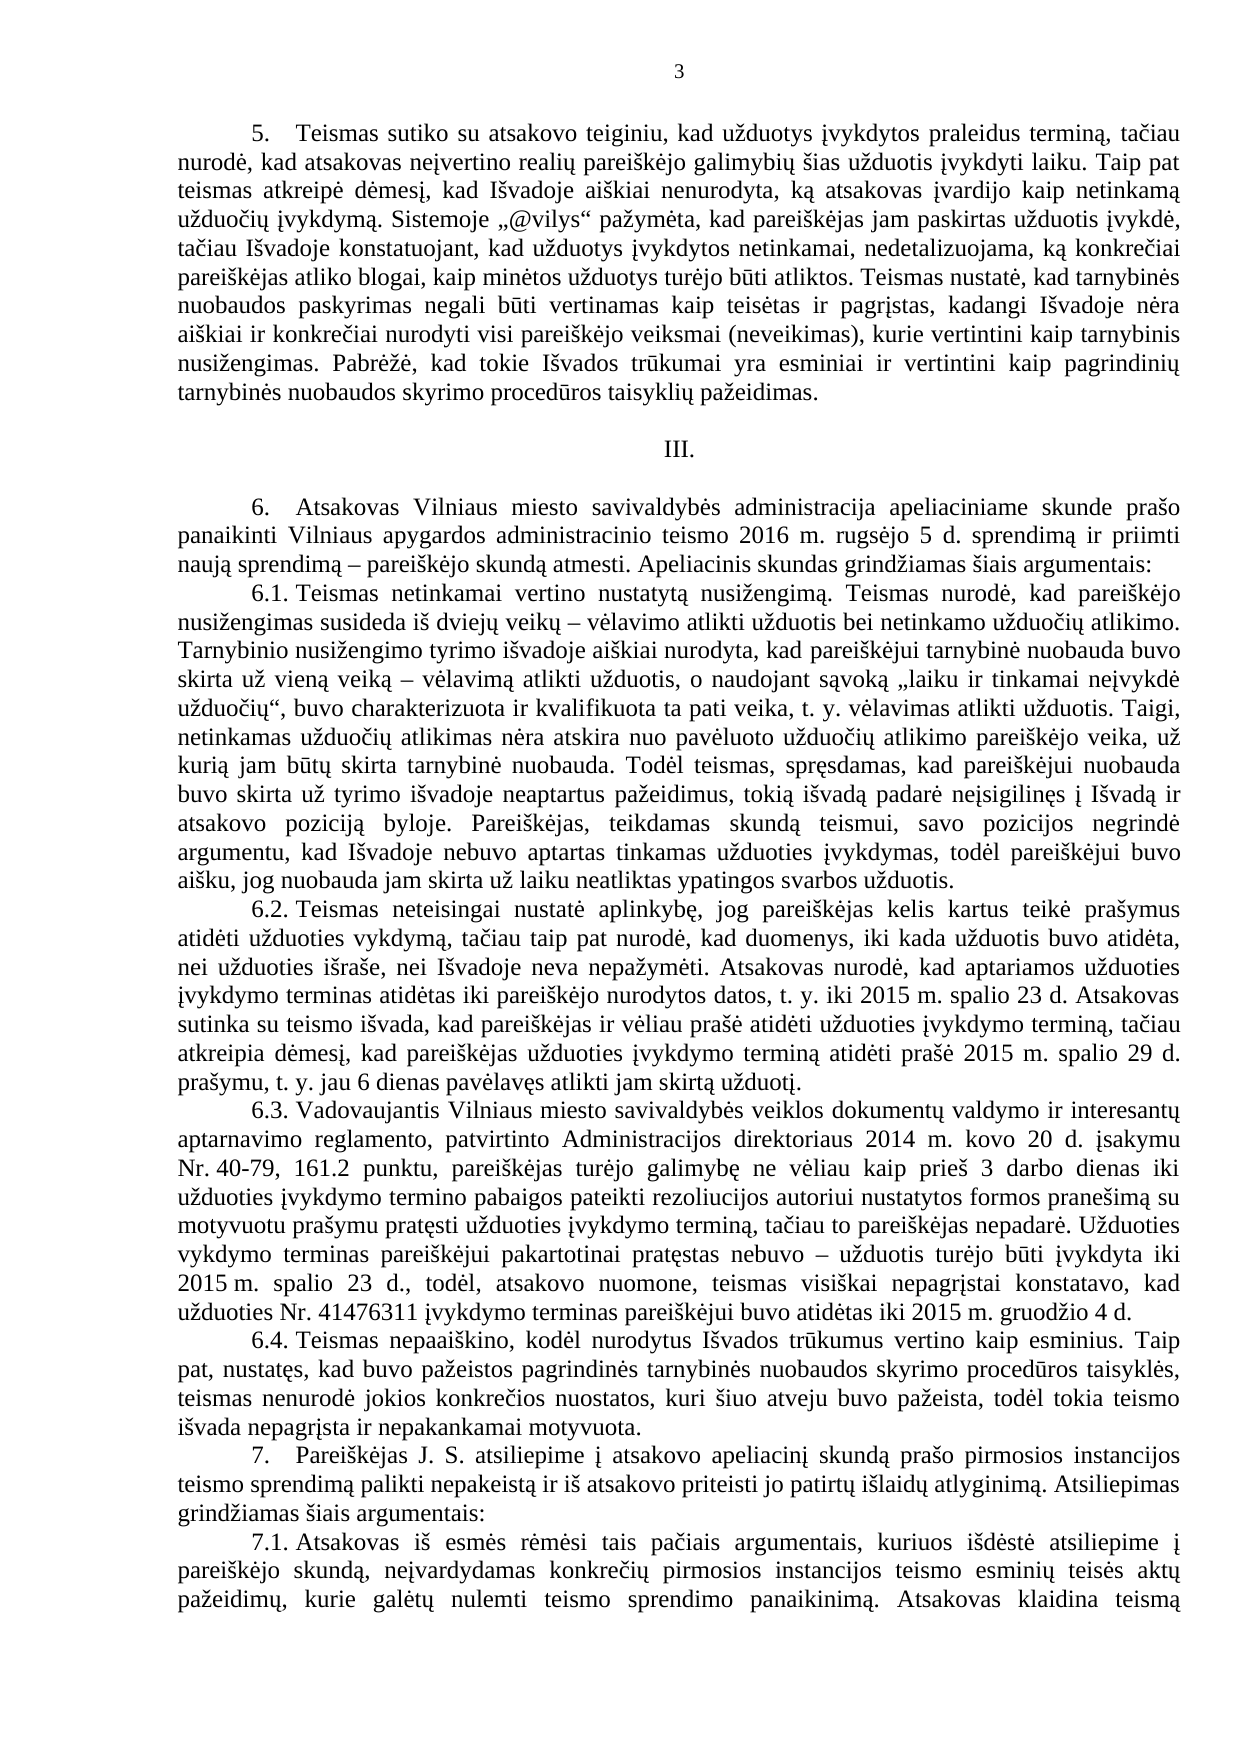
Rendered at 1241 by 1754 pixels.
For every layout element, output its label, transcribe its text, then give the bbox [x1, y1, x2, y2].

text 7.1. Atsakovas iš esmės rėmėsi tais pačiais argumentais, kuriuos išdėstė atsiliepime į pareiškėjo skundą, neįvardydamas konkrečių pirmosios instancijos teismo esminių teisės aktų pažeidimų, kurie galėtų nulemti teismo sprendimo panaikinimą. Atsakovas klaidina teismą [177, 1527, 1181, 1613]
text 6.1. Teismas netinkamai vertino nustatytą nusižengimą. Teismas nurodė, kad pareiškėjo nusižengimas susideda iš dviejų veikų – vėlavimo atlikti užduotis bei netinkamo užduočių atlikimo. Tarnybinio nusižengimo tyrimo išvadoje aiškiai nurodyta, kad pareiškėjui tarnybinė nuobauda buvo skirta už vieną veiką – vėlavimą atlikti užduotis, o naudojant sąvoką „laiku ir tinkamai neįvykdė užduočių“, buvo charakterizuota ir kvalifikuota ta pati veika, t. y. vėlavimas atlikti užduotis. Taigi, netinkamas užduočių atlikimas nėra atskira nuo pavėluoto užduočių atlikimo pareiškėjo veika, už kurią jam būtų skirta tarnybinė nuobauda. Todėl teismas, spręsdamas, kad pareiškėjui nuobauda buvo skirta už tyrimo išvadoje neaptartus pažeidimus, tokią išvadą padarė neįsigilinęs į Išvadą ir atsakovo poziciją byloje. Pareiškėjas, teikdamas skundą teismui, savo pozicijos negrindė argumentu, kad Išvadoje nebuvo aptartas tinkamas užduoties įvykdymas, todėl pareiškėjui buvo aišku, jog nuobauda jam skirta už laiku neatliktas ypatingos svarbos užduotis. [177, 578, 1181, 894]
text 6.2. Teismas neteisingai nustatė aplinkybę, jog pareiškėjas kelis kartus teikė prašymus atidėti užduoties vykdymą, tačiau taip pat nurodė, kad duomenys, iki kada užduotis buvo atidėta, nei užduoties išraše, nei Išvadoje neva nepažymėti. Atsakovas nurodė, kad aptariamos užduoties įvykdymo terminas atidėtas iki pareiškėjo nurodytos datos, t. y. iki 2015 m. spalio 23 d. Atsakovas sutinka su teismo išvada, kad pareiškėjas ir vėliau prašė atidėti užduoties įvykdymo terminą, tačiau atkreipia dėmesį, kad pareiškėjas užduoties įvykdymo terminą atidėti prašė 2015 m. spalio 29 d. prašymu, t. y. jau 6 dienas pavėlavęs atlikti jam skirtą užduotį. [177, 894, 1181, 1096]
text 7. Pareiškėjas J. S. atsiliepime į atsakovo apeliacinį skundą prašo pirmosios instancijos teismo sprendimą palikti nepakeistą ir iš atsakovo priteisti jo patirtų išlaidų atlyginimą. Atsiliepimas grindžiamas šiais argumentais: [177, 1441, 1181, 1527]
text 6.4. Teismas nepaaiškino, kodėl nurodytus Išvados trūkumus vertino kaip esminius. Taip pat, nustatęs, kad buvo pažeistos pagrindinės tarnybinės nuobaudos skyrimo procedūros taisyklės, teismas nenurodė jokios konkrečios nuostatos, kuri šiuo atveju buvo pažeista, todėl tokia teismo išvada nepagrįsta ir nepakankamai motyvuota. [177, 1326, 1181, 1441]
text 6.3. Vadovaujantis Vilniaus miesto savivaldybės veiklos dokumentų valdymo ir interesantų aptarnavimo reglamento, patvirtinto Administracijos direktoriaus 2014 m. kovo 20 d. įsakymu Nr. 40-79, 161.2 punktu, pareiškėjas turėjo galimybę ne vėliau kaip prieš 3 darbo dienas iki užduoties įvykdymo termino pabaigos pateikti rezoliucijos autoriui nustatytos formos pranešimą su motyvuotu prašymu pratęsti užduoties įvykdymo terminą, tačiau to pareiškėjas nepadarė. Užduoties vykdymo terminas pareiškėjui pakartotinai pratęstas nebuvo – užduotis turėjo būti įvykdyta iki 2015 m. spalio 23 d., todėl, atsakovo nuomone, teismas visiškai nepagrįstai konstatavo, kad užduoties Nr. 41476311 įvykdymo terminas pareiškėjui buvo atidėtas iki 2015 m. gruodžio 4 d. [177, 1096, 1181, 1326]
text 5. Teismas sutiko su atsakovo teiginiu, kad užduotys įvykdytos praleidus terminą, tačiau nurodė, kad atsakovas neįvertino realių pareiškėjo galimybių šias užduotis įvykdyti laiku. Taip pat teismas atkreipė dėmesį, kad Išvadoje aiškiai nenurodyta, ką atsakovas įvardijo kaip netinkamą užduočių įvykdymą. Sistemoje „@vilys“ pažymėta, kad pareiškėjas jam paskirtas užduotis įvykdė, tačiau Išvadoje konstatuojant, kad užduotys įvykdytos netinkamai, nedetalizuojama, ką konkrečiai pareiškėjas atliko blogai, kaip minėtos užduotys turėjo būti atliktos. Teismas nustatė, kad tarnybinės nuobaudos paskyrimas negali būti vertinamas kaip teisėtas ir pagrįstas, kadangi Išvadoje nėra aiškiai ir konkrečiai nurodyti visi pareiškėjo veiksmai (neveikimas), kurie vertintini kaip tarnybinis nusižengimas. Pabrėžė, kad tokie Išvados trūkumai yra esminiai ir vertintini kaip pagrindinių tarnybinės nuobaudos skyrimo procedūros taisyklių pažeidimas. [177, 118, 1181, 406]
text III. [177, 434, 1181, 463]
text 6. Atsakovas Vilniaus miesto savivaldybės administracija apeliaciniame skunde prašo panaikinti Vilniaus apygardos administracinio teismo 2016 m. rugsėjo 5 d. sprendimą ir priimti naują sprendimą – pareiškėjo skundą atmesti. Apeliacinis skundas grindžiamas šiais argumentais: [177, 492, 1181, 578]
